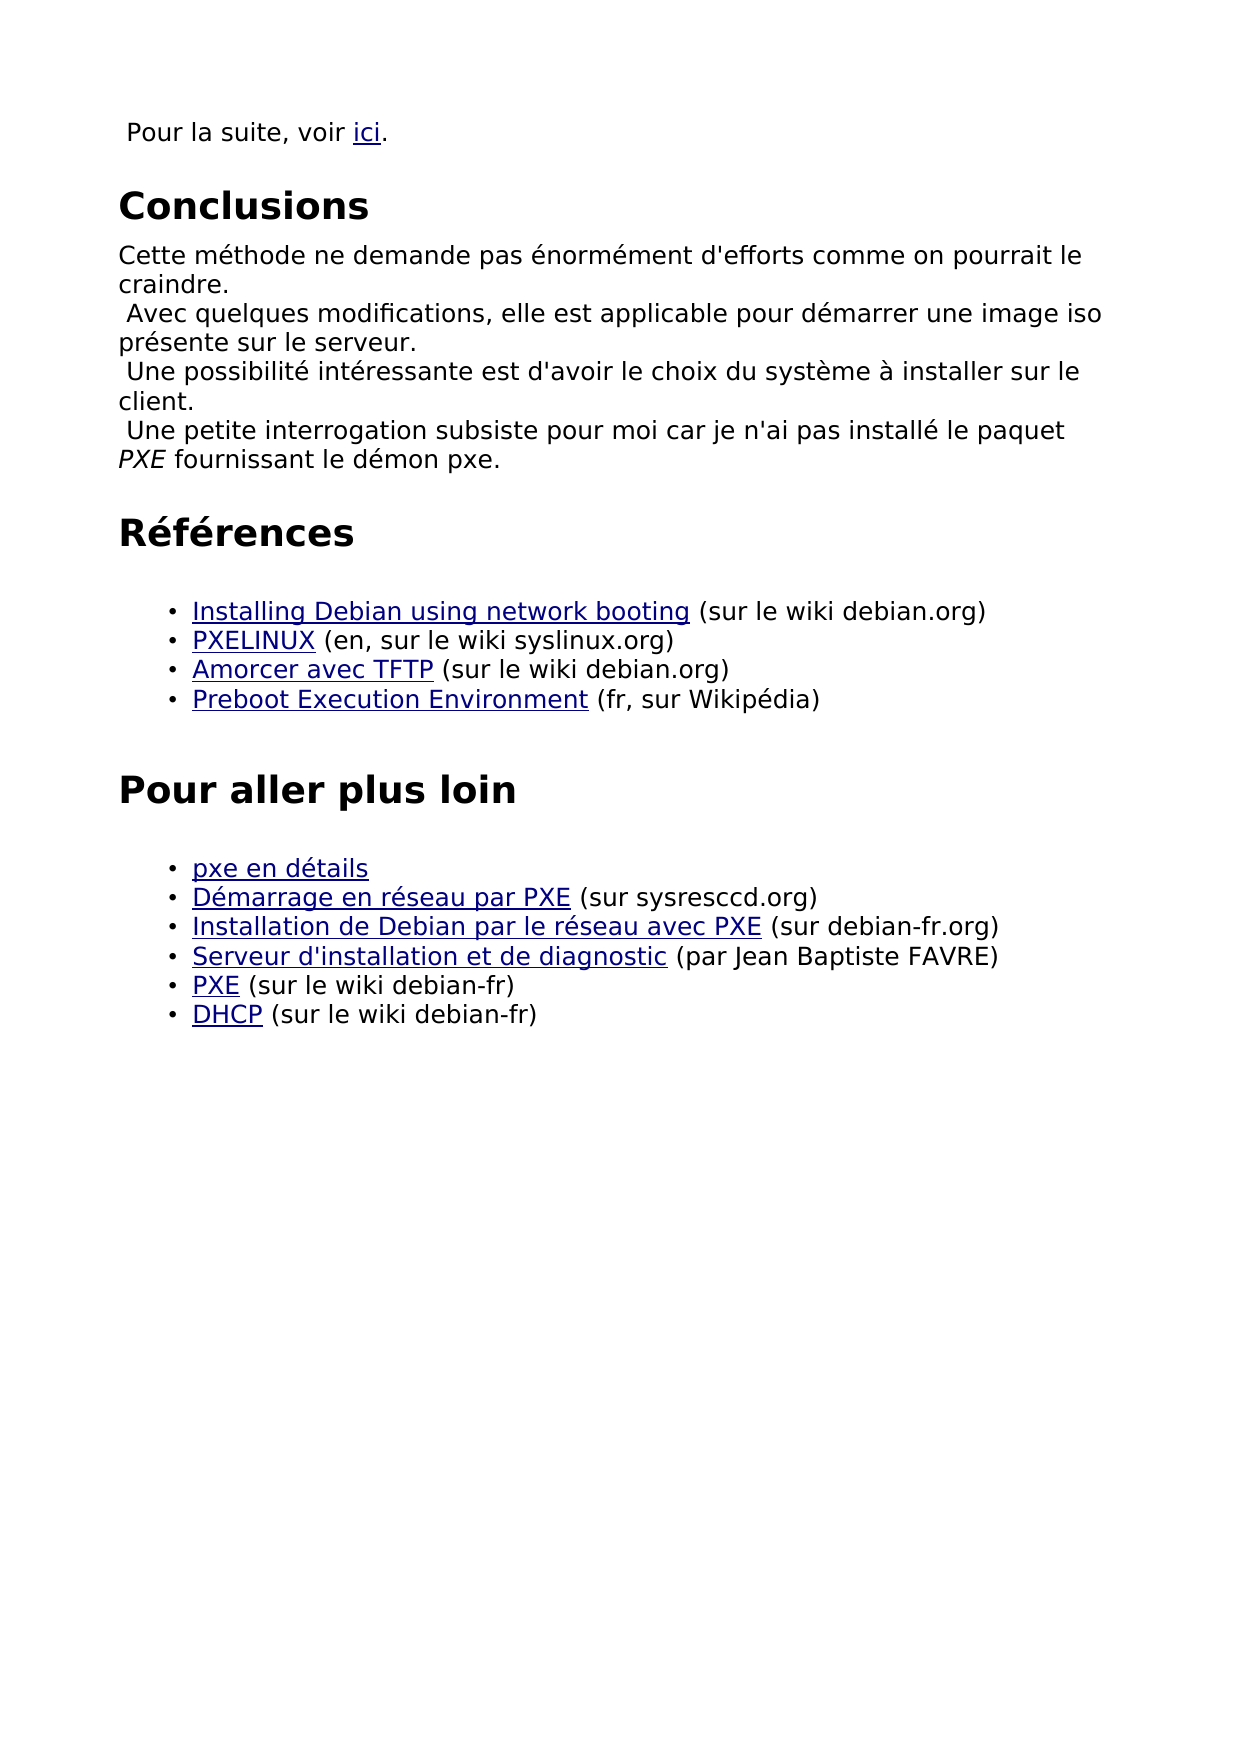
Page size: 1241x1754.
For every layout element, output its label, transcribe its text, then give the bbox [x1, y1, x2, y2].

list pxe en détails [177, 854, 1122, 883]
list Amorcer avec TFTP (sur le wiki debian.org) [177, 656, 1122, 685]
list Serveur d'installation et de diagnostic (par Jean Baptiste FAVRE) [177, 942, 1122, 971]
text Pour la suite, voir ici. [118, 118, 1122, 147]
list PXELINUX (en, sur le wiki syslinux.org) [177, 627, 1122, 656]
list Preboot Execution Environment (fr, sur Wikipédia) [177, 685, 1122, 714]
list DHCP (sur le wiki debian-fr) [177, 1000, 1122, 1029]
subtitle Conclusions [118, 185, 1122, 228]
list Démarrage en réseau par PXE (sur sysresccd.org) [177, 883, 1122, 912]
subtitle Pour aller plus loin [118, 768, 1122, 812]
subtitle Références [118, 512, 1122, 555]
list Installing Debian using network booting (sur le wiki debian.org) [177, 597, 1122, 627]
list Installation de Debian par le réseau avec PXE (sur debian-fr.org) [177, 912, 1122, 942]
list PXE (sur le wiki debian-fr) [177, 971, 1122, 1000]
text Cette méthode ne demande pas énormément d'efforts comme on pourrait le craindre. Avec quelques modifications, elle est applicable pour démarrer une image iso présente sur le serveur. Une possibilité intéressante est d'avoir le choix du système à installer sur le client. Une petite interrogation subsiste pour moi car je n'ai pas installé le paquet PXE fournissant le démon pxe. [118, 241, 1122, 474]
